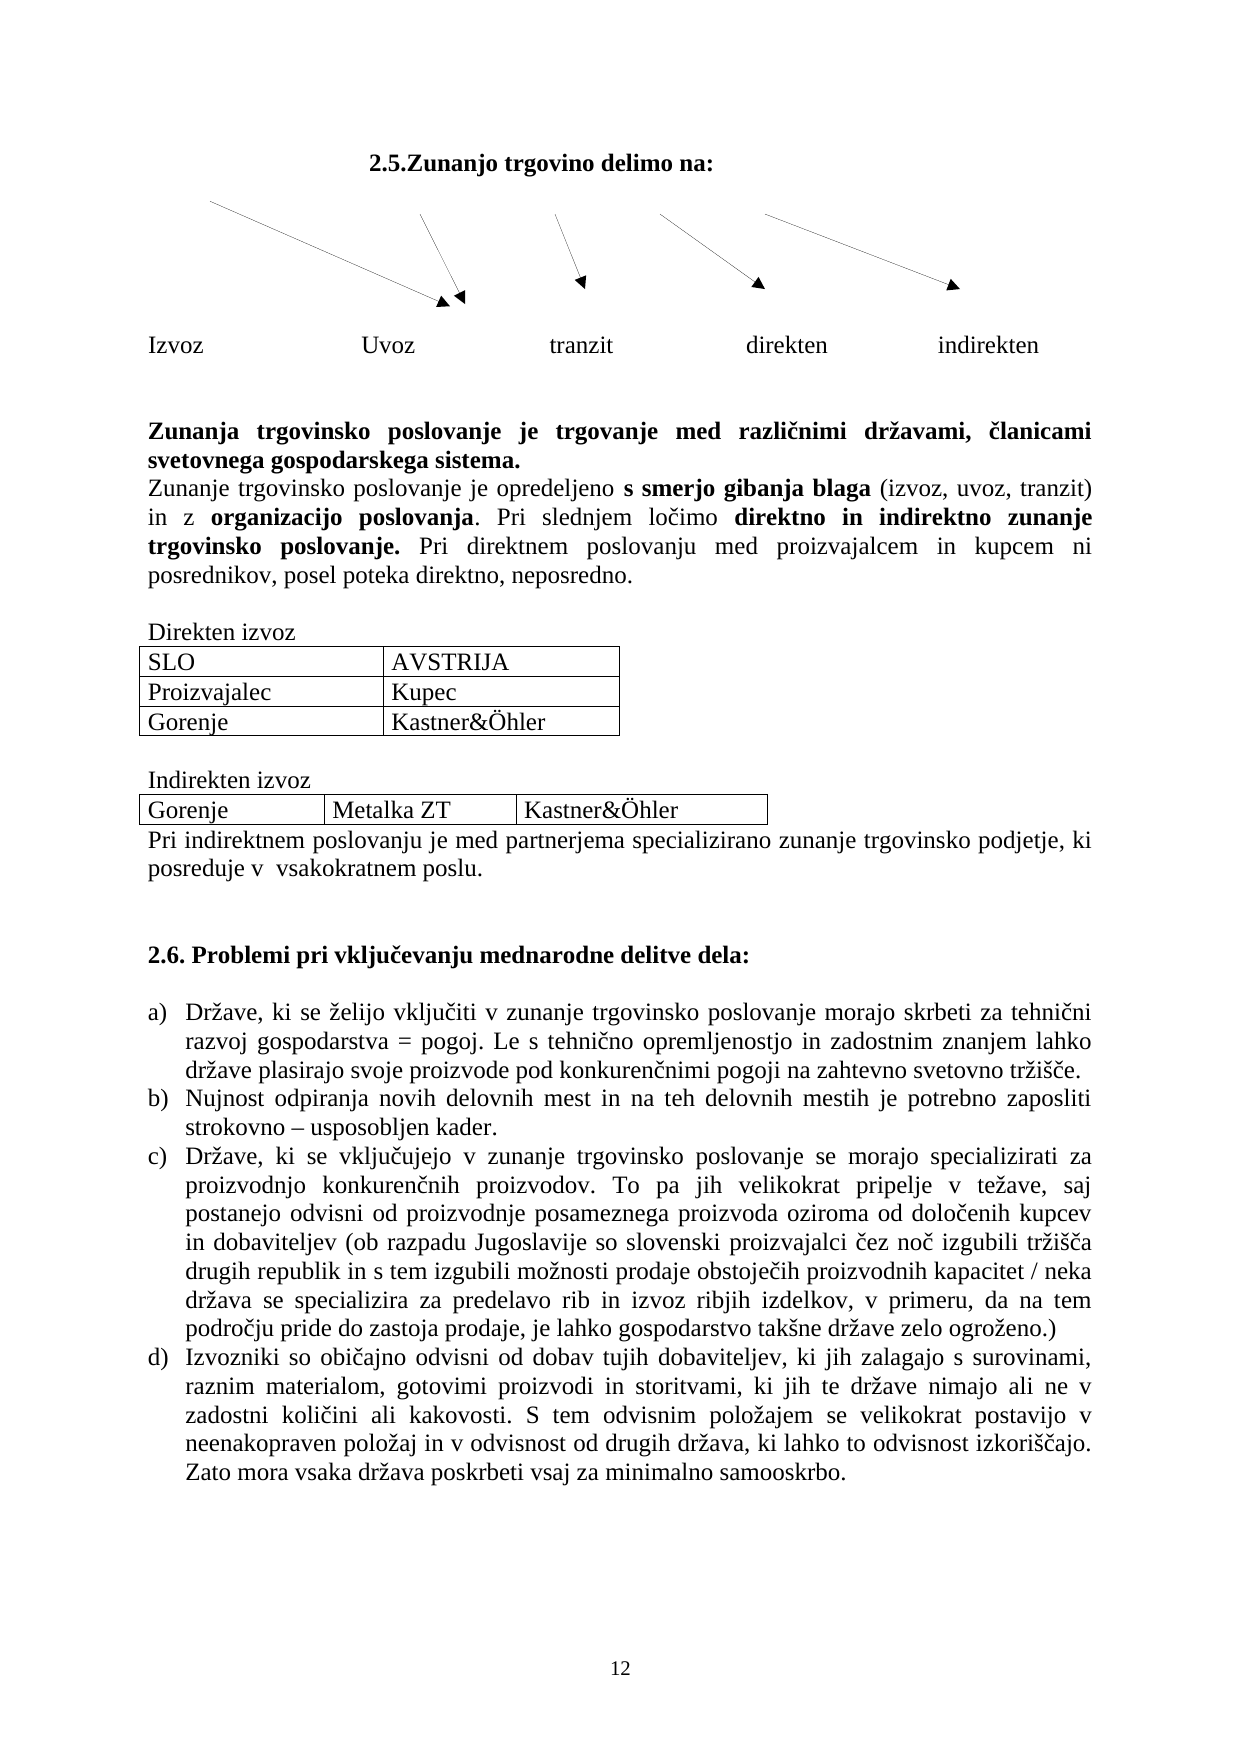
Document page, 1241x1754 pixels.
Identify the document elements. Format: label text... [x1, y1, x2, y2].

text Pri indirektnem poslovanju je med partnerjema specializirano zunanje trgovinsko podjetje, ki posreduje v vsakokratnem poslu. [148, 825, 1093, 882]
table_cell Kastner&Öhler [384, 707, 619, 735]
table_header indirekten [930, 330, 1099, 358]
table_header tranzit [517, 330, 673, 358]
table_header AVSTRIJA [384, 647, 619, 676]
table_cell Kupec [384, 677, 619, 706]
table_header [247, 330, 354, 358]
table_header Kastner&Öhler [517, 795, 767, 824]
table_header [871, 330, 930, 358]
list Države, ki se želijo vključiti v zunanje trgovinsko poslovanje morajo skrbeti za tehnični razvoj gospodarstva = pogoj. Le s tehnično opremljenostjo in zadostnim znanjem lahko države plasirajo svoje proizvode pod konkurenčnimi pogoji na zahtevno svetovno tržišče. [148, 997, 1093, 1083]
table_header Uvoz [354, 330, 460, 358]
table_cell Gorenje [140, 707, 383, 735]
text Zunanja trgovinsko poslovanje je trgovanje med različnimi državami, članicami svetovnega gospodarskega sistema. [148, 416, 1093, 473]
table_header Metalka ZT [325, 795, 516, 824]
table_header [673, 330, 738, 358]
text 2.5.Zunanjo trgovino delimo na: [295, 148, 1093, 176]
table_header direkten [739, 330, 871, 358]
list Nujnost odpiranja novih delovnih mest in na teh delovnih mestih je potrebno zaposliti strokovno – usposobljen kader. [148, 1083, 1093, 1141]
text Zunanje trgovinsko poslovanje je opredeljeno s smerjo gibanja blaga (izvoz, uvoz, tranzit) in z organizacijo poslovanja. Pri slednjem ločimo direktno in indirektno zunanje trgovinsko poslovanje. Pri direktnem poslovanju med proizvajalcem in kupcem ni posrednikov, posel poteka direktno, neposredno. [148, 473, 1093, 588]
list Izvozniki so običajno odvisni od dobav tujih dobaviteljev, ki jih zalagajo s surovinami, raznim materialom, gotovimi proizvodi in storitvami, ki jih te države nimajo ali ne v zadostni količini ali kakovosti. S tem odvisnim položajem se velikokrat postavijo v neenakopraven položaj in v odvisnost od drugih država, ki lahko to odvisnost izkoriščajo. Zato mora vsaka država poskrbeti vsaj za minimalno samooskrbo. [148, 1342, 1093, 1486]
list Države, ki se vključujejo v zunanje trgovinsko poslovanje se morajo specializirati za proizvodnjo konkurenčnih proizvodov. To pa jih velikokrat pripelje v težave, saj postanejo odvisni od proizvodnje posameznega proizvoda oziroma od določenih kupcev in dobaviteljev (ob razpadu Jugoslavije so slovenski proizvajalci čez noč izgubili tržišča drugih republik in s tem izgubili možnosti prodaje obstoječih proizvodnih kapacitet / neka država se specializira za predelavo rib in izvoz ribjih izdelkov, v primeru, da na tem področju pride do zastoja prodaje, je lahko gospodarstvo takšne države zelo ogroženo.) [148, 1141, 1093, 1342]
table_header Izvoz [141, 330, 247, 358]
table_header Gorenje [140, 795, 324, 824]
subtitle Direkten izvoz [148, 617, 1093, 646]
table_cell Proizvajalec [140, 677, 383, 706]
text 2.6. Problemi pri vključevanju mednarodne delitve dela: [148, 940, 1093, 968]
table_header SLO [140, 647, 383, 676]
table_header [460, 330, 517, 358]
subtitle Indirekten izvoz [148, 765, 1093, 794]
